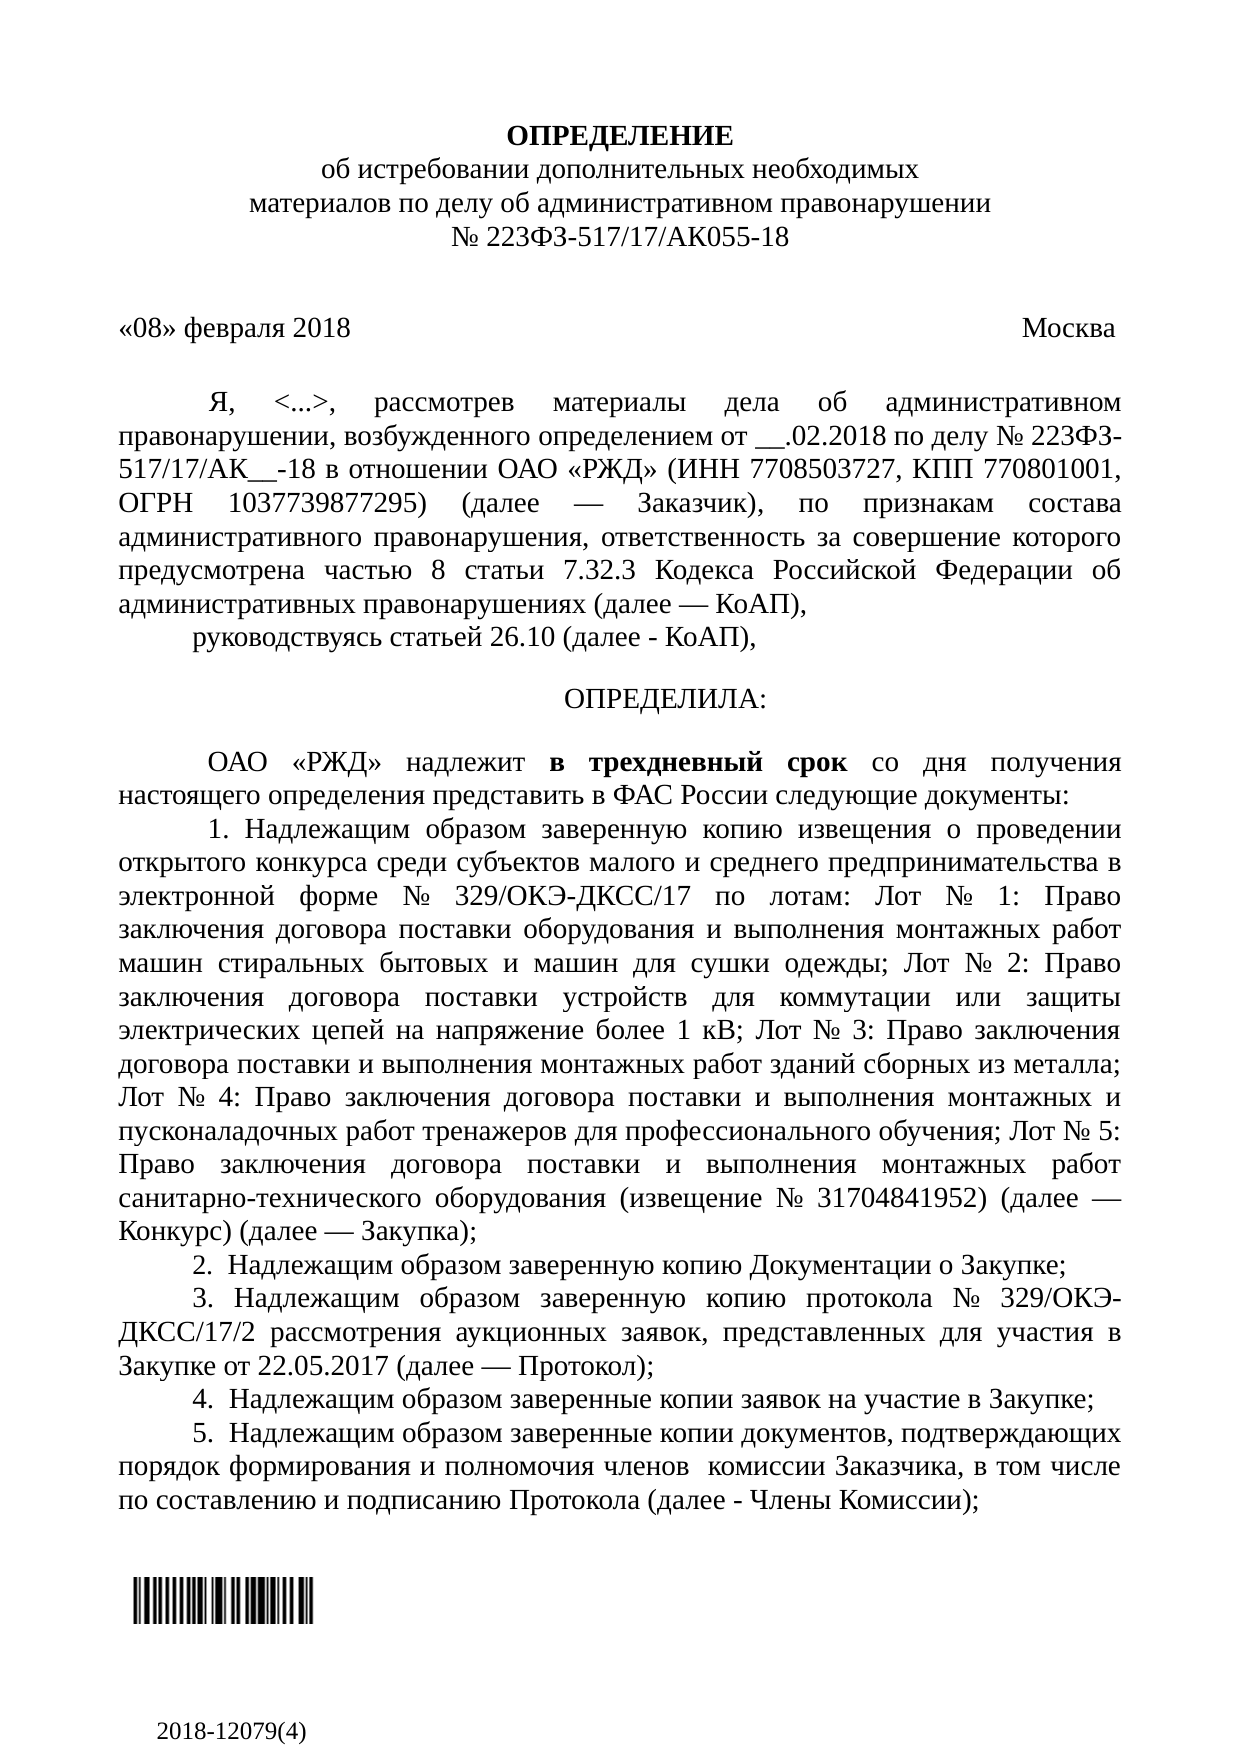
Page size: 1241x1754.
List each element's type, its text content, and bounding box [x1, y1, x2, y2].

text руководствуясь статьей 26.10 (далее - КоАП), [118, 619, 1122, 653]
text ОПРЕДЕЛЕНИЕ [118, 118, 1122, 152]
text № 223ФЗ-517/17/АК055-18 [118, 219, 1122, 252]
text «08» февраля 2018 Москва [118, 310, 1122, 343]
text 1. Надлежащим образом заверенную копию извещения о проведении открытого конкурса среди субъектов малого и среднего предпринимательства в электронной форме № 329/ОКЭ-ДКСС/17 по лотам: Лот № 1: Право заключения договора поставки оборудования и выполнения монтажных работ машин стиральных бытовых и машин для сушки одежды; Лот № 2: Право заключения договора поставки устройств для коммутации или защиты электрических цепей на напряжение более 1 кВ; Лот № 3: Право заключения договора поставки и выполнения монтажных работ зданий сборных из металла; Лот № 4: Право заключения договора поставки и выполнения монтажных и пусконаладочных работ тренажеров для профессионального обучения; Лот № 5: Право заключения договора поставки и выполнения монтажных работ санитарно-технического оборудования (извещение № 31704841952) (далее — Конкурс) (далее — Закупка); [118, 811, 1122, 1247]
text Я, <...>, рассмотрев материалы дела об административном правонарушении, возбужденного определением от __.02.2018 по делу № 223ФЗ-517/17/АК__-18 в отношении ОАО «РЖД» (ИНН 7708503727, КПП 770801001, ОГРН 1037739877295) (далее — Заказчик), по признакам состава административного правонарушения, ответственность за совершение которого предусмотрена частью 8 статьи 7.32.3 Кодекса Российской Федерации об административных правонарушениях (далее — КоАП), [118, 384, 1122, 619]
text материалов по делу об административном правонарушении [118, 185, 1122, 219]
text ОПРЕДЕЛИЛА: [118, 682, 1122, 715]
list 5. Надлежащим образом заверенные копии документов, подтверждающих порядок формирования и полномочия членов комиссии Заказчика, в том числе по составлению и подписанию Протокола (далее - Члены Комиссии); [118, 1415, 1122, 1515]
text ОАО «РЖД» надлежит в трехдневный срок со дня получения настоящего определения представить в ФАС России следующие документы: [118, 744, 1122, 811]
list 2. Надлежащим образом заверенную копию Документации о Закупке; [118, 1247, 1122, 1281]
text об истребовании дополнительных необходимых [118, 152, 1122, 185]
list 3. Надлежащим образом заверенную копию протокола № 329/ОКЭ-ДКСС/17/2 рассмотрения аукционных заявок, представленных для участия в Закупке от 22.05.2017 (далее — Протокол); [118, 1281, 1122, 1381]
picture [118, 1577, 331, 1624]
list 4. Надлежащим образом заверенные копии заявок на участие в Закупке; [118, 1381, 1122, 1415]
